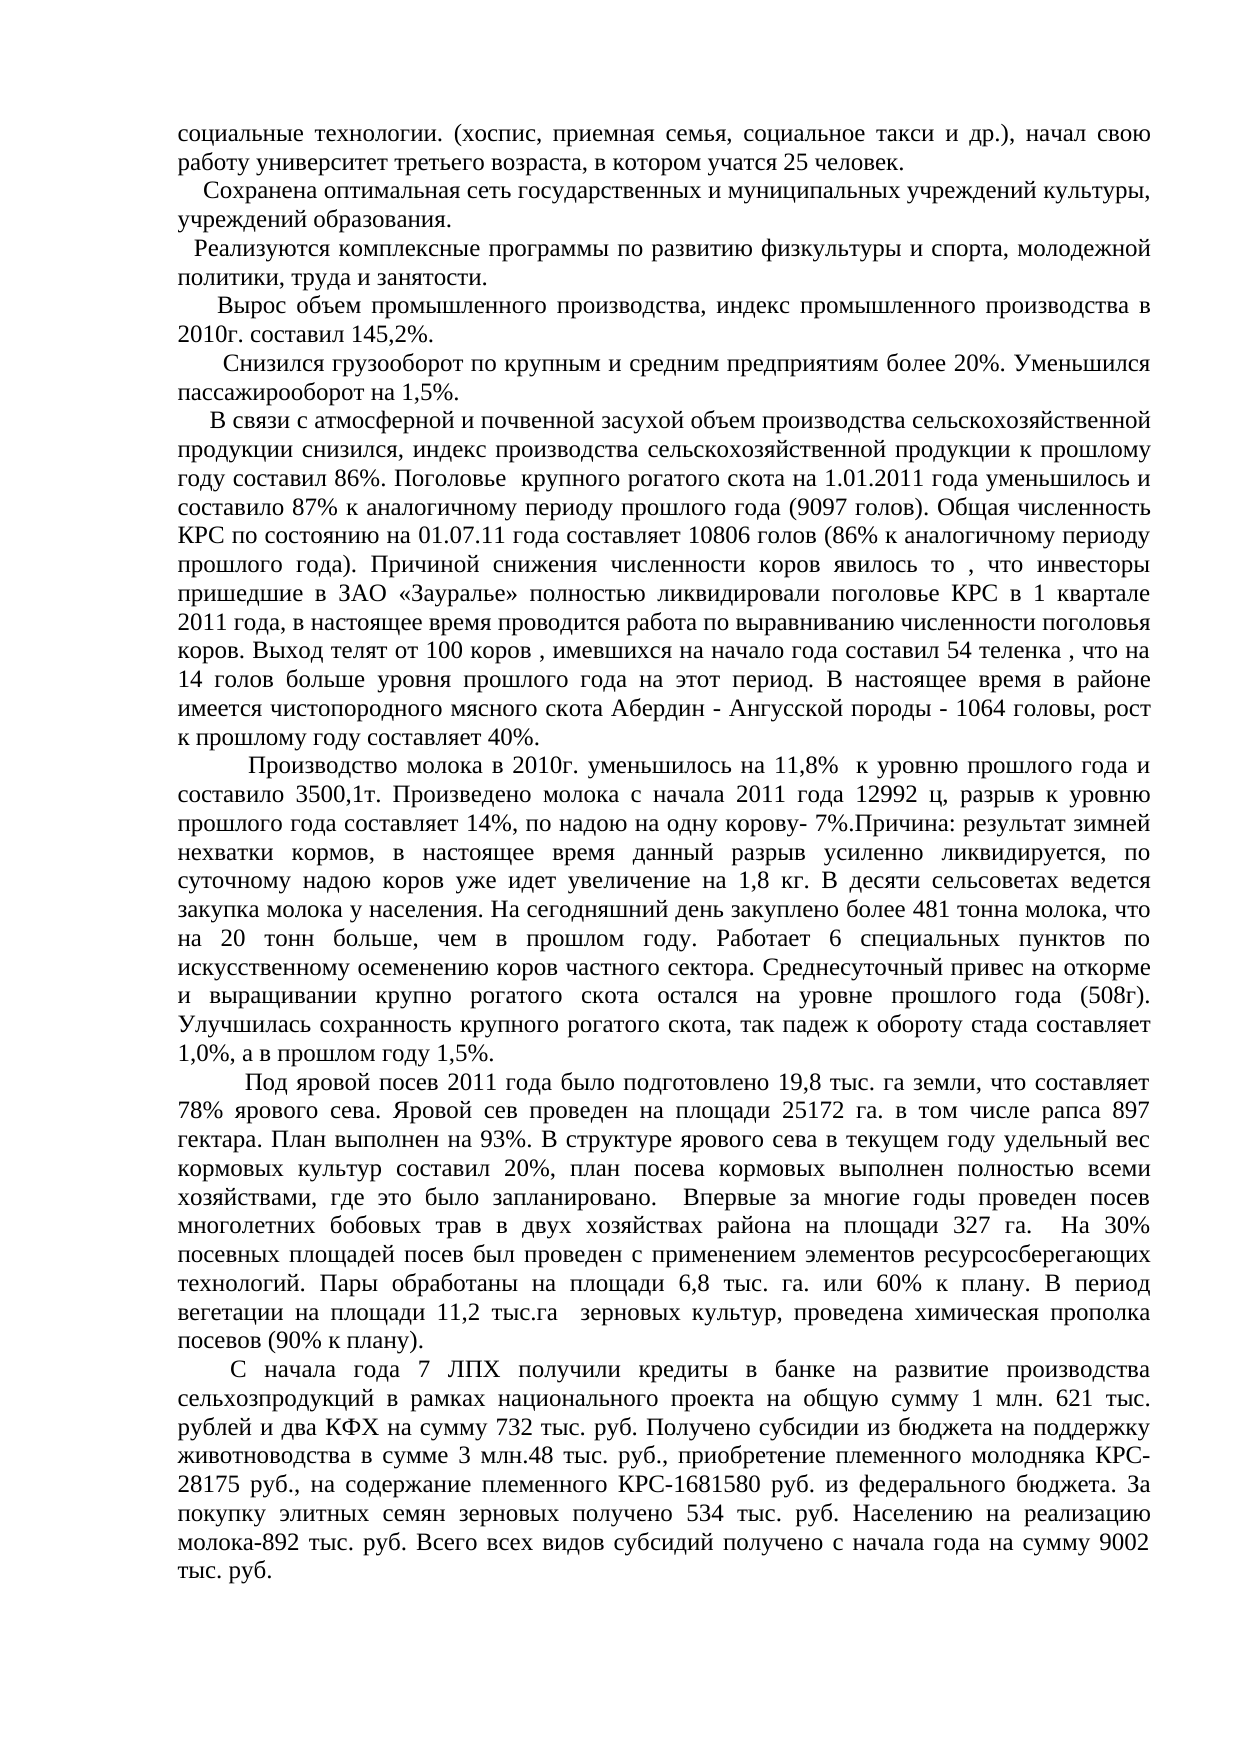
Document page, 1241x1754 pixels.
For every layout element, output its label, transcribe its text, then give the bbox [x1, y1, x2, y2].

text Сохранена оптимальная сеть государственных и муниципальных учреждений культуры, учреждений образования. [177, 176, 1152, 233]
text Под яровой посев 2011 года было подготовлено 19,8 тыс. га земли, что составляет 78% ярового сева. Яровой сев проведен на площади 25172 га. в том числе рапса 897 гектара. План выполнен на 93%. В структуре ярового сева в текущем году удельный вес кормовых культур составил 20%, план посева кормовых выполнен полностью всеми хозяйствами, где это было запланировано. Впервые за многие годы проведен посев многолетних бобовых трав в двух хозяйствах района на площади 327 га. На 30% посевных площадей посев был проведен с применением элементов ресурсосберегающих технологий. Пары обработаны на площади 6,8 тыс. га. или 60% к плану. В период вегетации на площади 11,2 тыс.га зерновых культур, проведена химическая прополка посевов (90% к плану). [177, 1067, 1152, 1354]
text В связи с атмосферной и почвенной засухой объем производства сельскохозяйственной продукции снизился, индекс производства сельскохозяйственной продукции к прошлому году составил 86%. Поголовье крупного рогатого скота на 1.01.2011 года уменьшилось и составило 87% к аналогичному периоду прошлого года (9097 голов). Общая численность КРС по состоянию на 01.07.11 года составляет 10806 голов (86% к аналогичному периоду прошлого года). Причиной снижения численности коров явилось то , что инвесторы пришедшие в ЗАО «Зауралье» полностью ликвидировали поголовье КРС в 1 квартале 2011 года, в настоящее время проводится работа по выравниванию численности поголовья коров. Выход телят от 100 коров , имевшихся на начало года составил 54 теленка , что на 14 голов больше уровня прошлого года на этот период. В настоящее время в районе имеется чистопородного мясного скота Абердин - Ангусской породы - 1064 головы, рост к прошлому году составляет 40%. [177, 406, 1152, 751]
text С начала года 7 ЛПХ получили кредиты в банке на развитие производства сельхозпродукций в рамках национального проекта на общую сумму 1 млн. 621 тыс. рублей и два КФХ на сумму 732 тыс. руб. Получено субсидии из бюджета на поддержку животноводства в сумме 3 млн.48 тыс. руб., приобретение племенного молодняка КРС-28175 руб., на содержание племенного КРС-1681580 руб. из федерального бюджета. За покупку элитных семян зерновых получено 534 тыс. руб. Населению на реализацию молока-892 тыс. руб. Всего всех видов субсидий получено с начала года на сумму 9002 тыс. руб. [177, 1354, 1152, 1584]
text Производство молока в 2010г. уменьшилось на 11,8% к уровню прошлого года и составило 3500,1т. Произведено молока с начала 2011 года 12992 ц, разрыв к уровню прошлого года составляет 14%, по надою на одну корову- 7%.Причина: результат зимней нехватки кормов, в настоящее время данный разрыв усиленно ликвидируется, по суточному надою коров уже идет увеличение на 1,8 кг. В десяти сельсоветах ведется закупка молока у населения. На сегодняшний день закуплено более 481 тонна молока, что на 20 тонн больше, чем в прошлом году. Работает 6 специальных пунктов по искусственному осеменению коров частного сектора. Среднесуточный привес на откорме и выращивании крупно рогатого скота остался на уровне прошлого года (508г). Улучшилась сохранность крупного рогатого скота, так падеж к обороту стада составляет 1,0%, а в прошлом году 1,5%. [177, 751, 1152, 1067]
text Вырос объем промышленного производства, индекс промышленного производства в 2010г. составил 145,2%. [177, 291, 1152, 348]
text Снизился грузооборот по крупным и средним предприятиям более 20%. Уменьшился пассажирооборот на 1,5%. [177, 348, 1152, 406]
text Реализуются комплексные программы по развитию физкультуры и спорта, молодежной политики, труда и занятости. [177, 233, 1152, 291]
text социальные технологии. (хоспис, приемная семья, социальное такси и др.), начал свою работу университет третьего возраста, в котором учатся 25 человек. [177, 118, 1152, 176]
